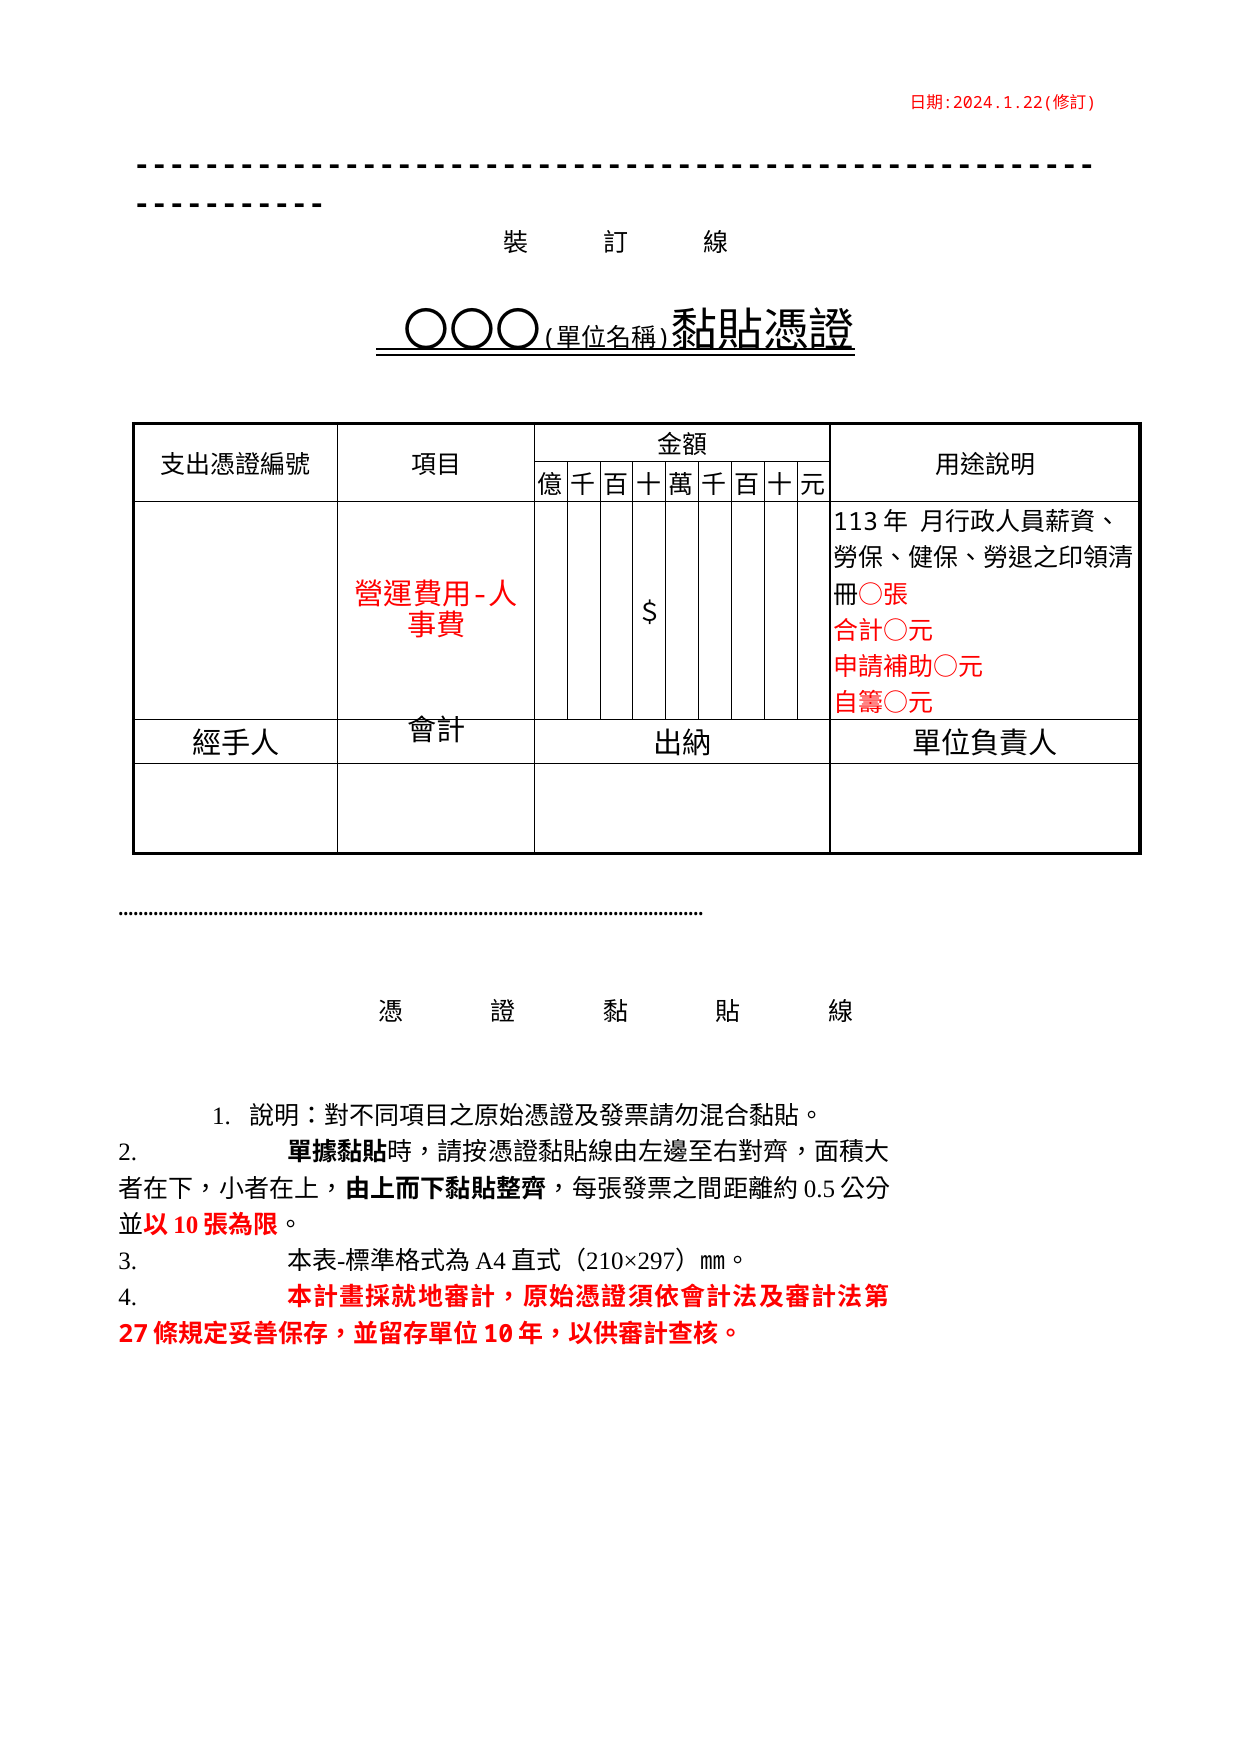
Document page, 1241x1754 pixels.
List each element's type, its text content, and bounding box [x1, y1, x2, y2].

table_cell 113年 月行政人員薪資、 勞保、健保、勞退之印領清冊○張 合計○元 申請補助○元 自籌○元 [831, 502, 1138, 719]
table_header 金額 [535, 425, 829, 461]
table_cell [666, 502, 698, 719]
table_header 用途說明 [831, 425, 1138, 501]
table_cell [732, 502, 764, 719]
table_cell ＄ [633, 502, 665, 719]
table_cell [135, 764, 337, 852]
table_cell 出納 [535, 720, 829, 762]
table_cell 營運費用-人事費 [338, 502, 534, 719]
table_cell 會計 [338, 720, 534, 762]
table_cell [535, 764, 829, 852]
table_cell [338, 764, 534, 852]
text ------------------------------------------------------------------ [133, 143, 1112, 222]
table_cell 單位負責人 [831, 720, 1138, 762]
table_cell [568, 502, 600, 719]
table_cell 萬 [666, 462, 698, 501]
table_cell 百 [601, 462, 632, 501]
table_cell 千 [699, 462, 731, 501]
table_cell 十 [765, 462, 797, 501]
list 說明：對不同項目之原始憑證及發票請勿混合黏貼。 [212, 1096, 1112, 1132]
table_cell 元 [798, 462, 829, 501]
table_cell 百 [732, 462, 764, 501]
table_cell [601, 502, 632, 719]
list 本計畫採就地審計，原始憑證須依會計法及審計法第27條規定妥善保存，並留存單位10年，以供審計查核。 [118, 1277, 891, 1349]
text 憑 證 黏 貼 線 [118, 991, 1112, 1027]
list 單據黏貼時，請按憑證黏貼線由左邊至右對齊，面積大者在下，小者在上，由上而下黏貼整齊，每張發票之間距離約0.5公分，並以10張為限。 [118, 1132, 891, 1241]
table_cell 千 [568, 462, 600, 501]
text 裝 訂 線 [118, 222, 1112, 259]
table_cell 經手人 [135, 720, 337, 762]
table_header 項目 [338, 425, 534, 501]
table_cell [135, 502, 337, 719]
table_cell [765, 502, 797, 719]
table_cell [535, 502, 567, 719]
table_cell [699, 502, 731, 719]
table_cell 十 [633, 462, 665, 501]
table_header 支出憑證編號 [135, 425, 337, 501]
text 〇〇〇(單位名稱)黏貼憑證 [118, 293, 1112, 359]
text ……………………………………………………………………………………………………… [118, 889, 1112, 923]
table_cell 億 [535, 462, 567, 501]
table_cell [798, 502, 829, 719]
table_cell [831, 764, 1138, 852]
list 本表-標準格式為A4直式（210×297）㎜。 [118, 1241, 891, 1277]
